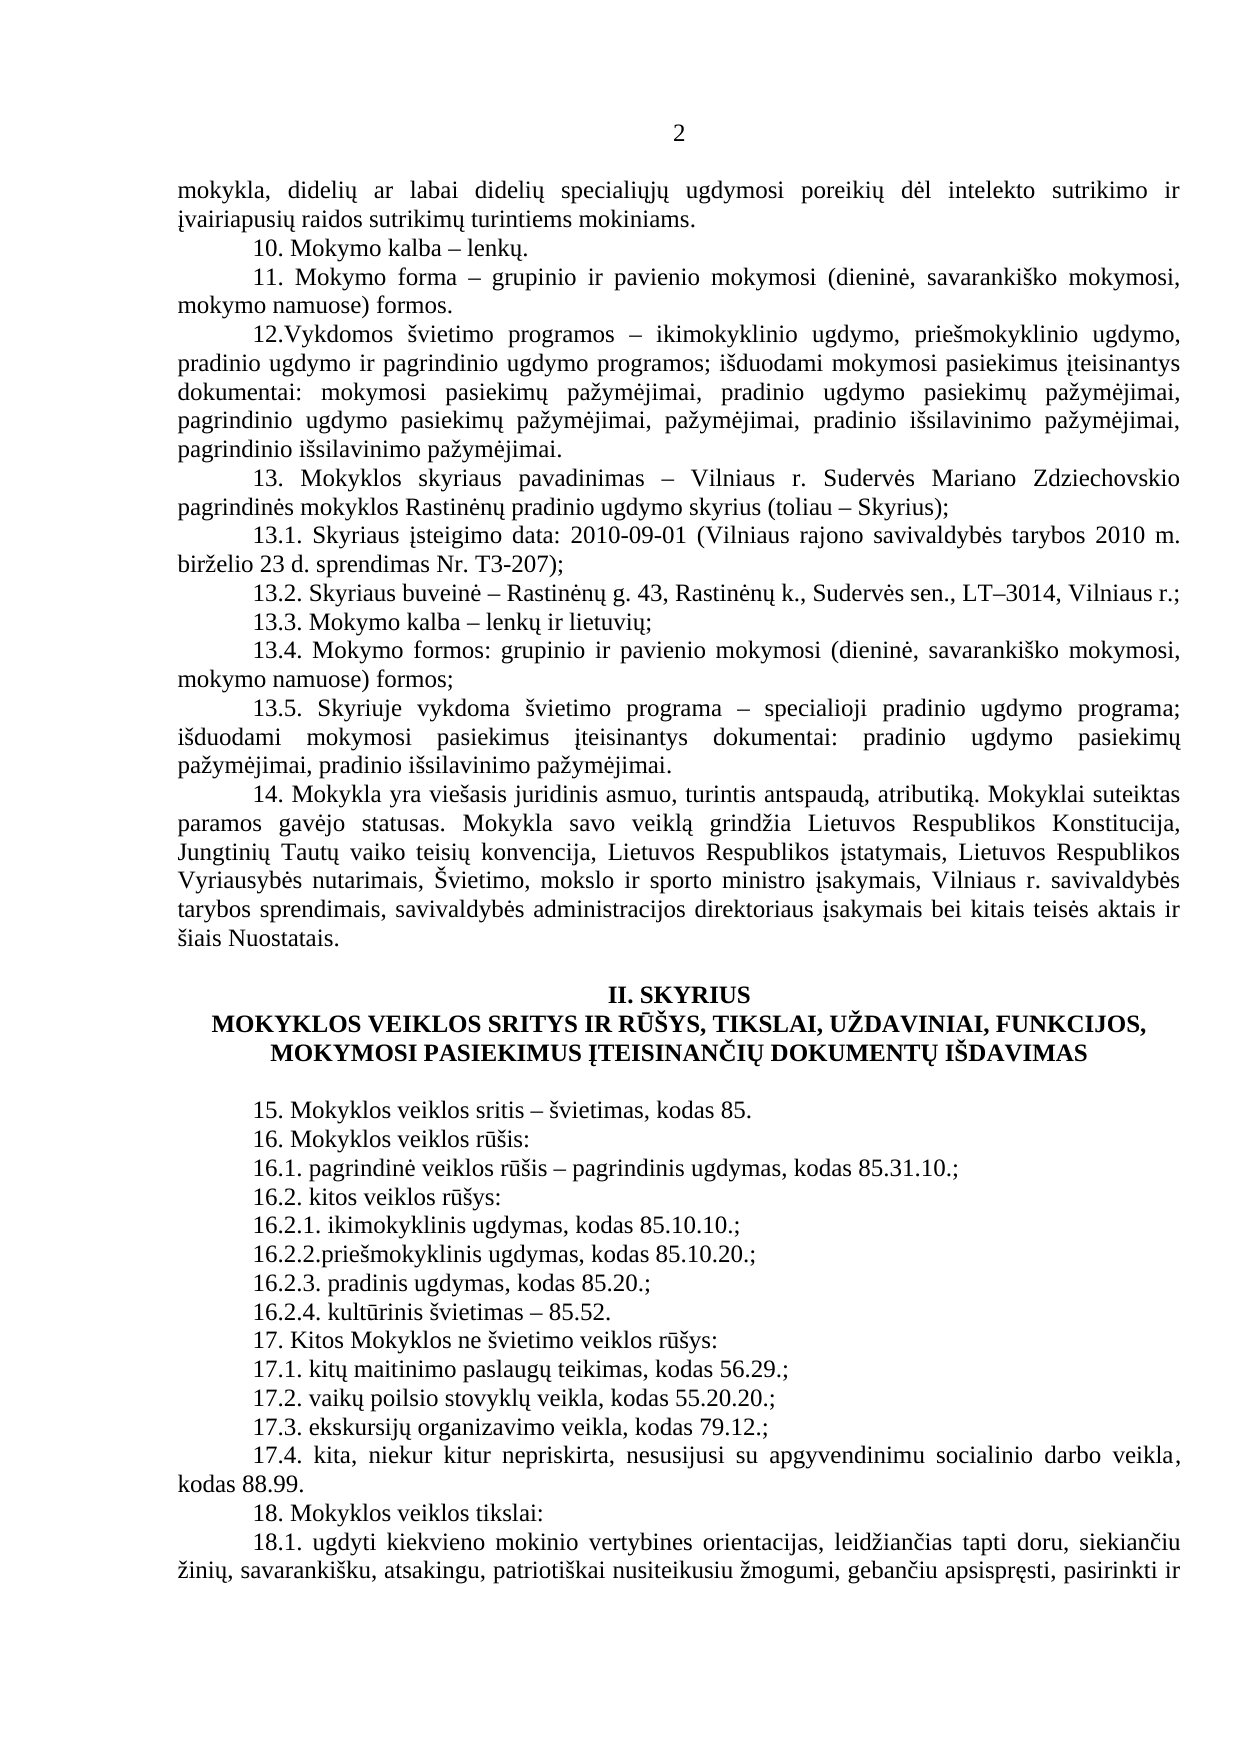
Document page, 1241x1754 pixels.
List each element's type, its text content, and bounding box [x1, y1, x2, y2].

text MOKYKLOS VEIKLOS SRITYS IR RŪŠYS, TIKSLAI, UŽDAVINIAI, FUNKCIJOS, MOKYMOSI PASIEKIMUS ĮTEISINANČIŲ DOKUMENTŲ IŠDAVIMAS [177, 1009, 1181, 1067]
text 11. Mokymo forma – grupinio ir pavienio mokymosi (dieninė, savarankiško mokymosi, mokymo namuose) formos. [177, 262, 1181, 319]
text 16.2.3. pradinis ugdymas, kodas 85.20.; [177, 1268, 1181, 1297]
text 17.4. kita, niekur kitur nepriskirta, nesusijusi su apgyvendinimu socialinio darbo veikla, kodas 88.99. [177, 1441, 1181, 1498]
text 14. Mokykla yra viešasis juridinis asmuo, turintis antspaudą, atributiką. Mokyklai suteiktas paramos gavėjo statusas. Mokykla savo veiklą grindžia Lietuvos Respublikos Konstitucija, Jungtinių Tautų vaiko teisių konvencija, Lietuvos Respublikos įstatymais, Lietuvos Respublikos Vyriausybės nutarimais, Švietimo, mokslo ir sporto ministro įsakymais, Vilniaus r. savivaldybės tarybos sprendimais, savivaldybės administracijos direktoriaus įsakymais bei kitais teisės aktais ir šiais Nuostatais. [177, 779, 1181, 952]
text mokykla, didelių ar labai didelių specialiųjų ugdymosi poreikių dėl intelekto sutrikimo ir įvairiapusių raidos sutrikimų turintiems mokiniams. [177, 176, 1181, 233]
text 13. Mokyklos skyriaus pavadinimas – Vilniaus r. Sudervės Mariano Zdziechovskio pagrindinės mokyklos Rastinėnų pradinio ugdymo skyrius (toliau – Skyrius); [177, 463, 1181, 521]
text 13.4. Mokymo formos: grupinio ir pavienio mokymosi (dieninė, savarankiško mokymosi, mokymo namuose) formos; [177, 636, 1181, 693]
text 10. Mokymo kalba – lenkų. [177, 233, 1181, 262]
text 15. Mokyklos veiklos sritis – švietimas, kodas 85. [177, 1096, 1181, 1124]
text 17. Kitos Mokyklos ne švietimo veiklos rūšys: [177, 1326, 1181, 1354]
text 18.1. ugdyti kiekvieno mokinio vertybines orientacijas, leidžiančias tapti doru, siekiančiu žinių, savarankišku, atsakingu, patriotiškai nusiteikusiu žmogumi, gebančiu apsispręsti, pasirinkti ir [177, 1527, 1181, 1584]
text 12.Vykdomos švietimo programos – ikimokyklinio ugdymo, priešmokyklinio ugdymo, pradinio ugdymo ir pagrindinio ugdymo programos; išduodami mokymosi pasiekimus įteisinantys dokumentai: mokymosi pasiekimų pažymėjimai, pradinio ugdymo pasiekimų pažymėjimai, pagrindinio ugdymo pasiekimų pažymėjimai, pažymėjimai, pradinio išsilavinimo pažymėjimai, pagrindinio išsilavinimo pažymėjimai. [177, 319, 1181, 463]
text 16.2. kitos veiklos rūšys: [177, 1182, 1181, 1211]
text 16.2.4. kultūrinis švietimas – 85.52. [177, 1297, 1181, 1326]
text 17.2. vaikų poilsio stovyklų veikla, kodas 55.20.20.; [177, 1383, 1181, 1412]
text 18. Mokyklos veiklos tikslai: [177, 1498, 1181, 1527]
text 17.3. ekskursijų organizavimo veikla, kodas 79.12.; [177, 1412, 1181, 1441]
text II. SKYRIUS [177, 981, 1181, 1009]
text 13.3. Mokymo kalba – lenkų ir lietuvių; [177, 607, 1181, 636]
text 17.1. kitų maitinimo paslaugų teikimas, kodas 56.29.; [177, 1354, 1181, 1383]
text 16.2.1. ikimokyklinis ugdymas, kodas 85.10.10.; [177, 1211, 1181, 1239]
text 16. Mokyklos veiklos rūšis: [177, 1124, 1181, 1153]
text 13.5. Skyriuje vykdoma švietimo programa – specialioji pradinio ugdymo programa; išduodami mokymosi pasiekimus įteisinantys dokumentai: pradinio ugdymo pasiekimų pažymėjimai, pradinio išsilavinimo pažymėjimai. [177, 693, 1181, 779]
text 16.1. pagrindinė veiklos rūšis – pagrindinis ugdymas, kodas 85.31.10.; [177, 1153, 1181, 1182]
text 13.1. Skyriaus įsteigimo data: 2010-09-01 (Vilniaus rajono savivaldybės tarybos 2010 m. birželio 23 d. sprendimas Nr. T3-207); [177, 521, 1181, 578]
text 13.2. Skyriaus buveinė – Rastinėnų g. 43, Rastinėnų k., Sudervės sen., LT–3014, Vilniaus r.; [177, 578, 1181, 607]
text 16.2.2.priešmokyklinis ugdymas, kodas 85.10.20.; [177, 1239, 1181, 1268]
